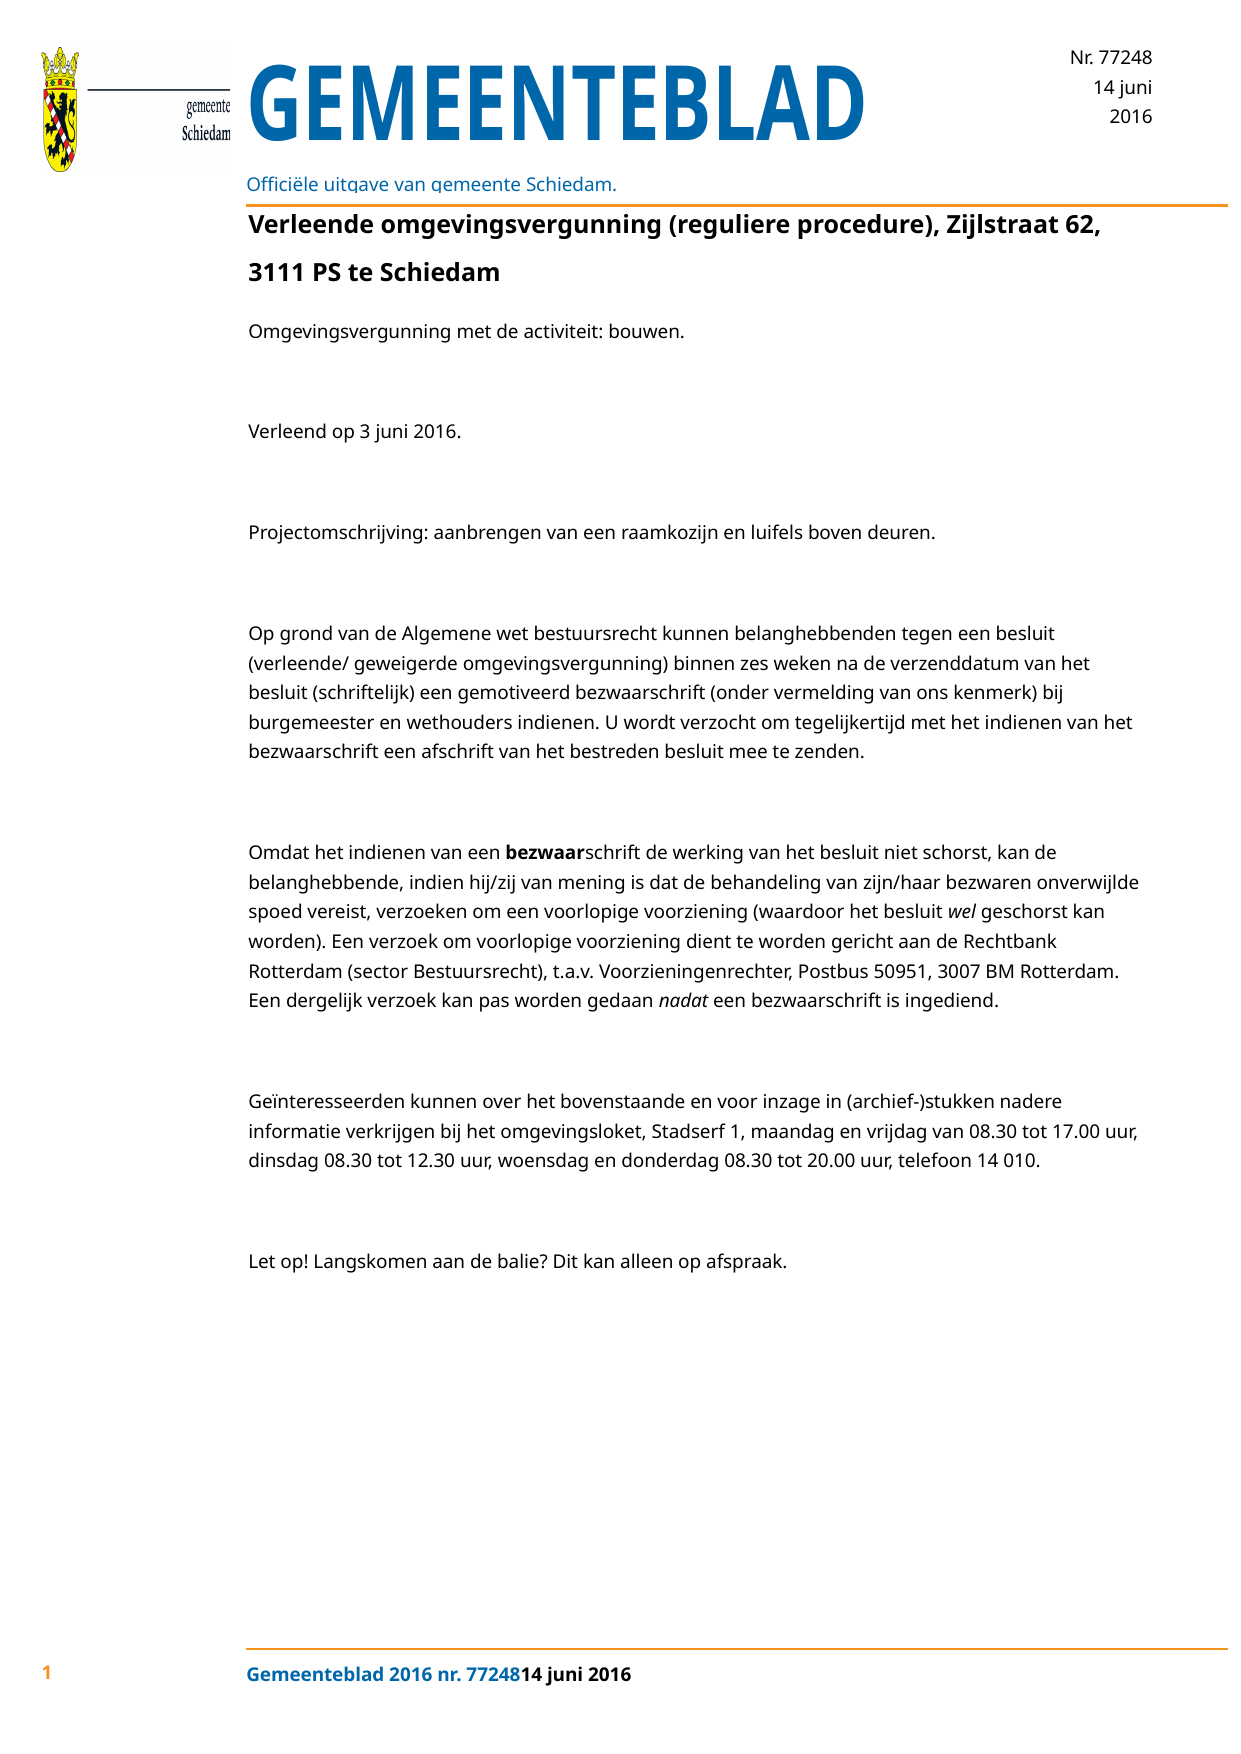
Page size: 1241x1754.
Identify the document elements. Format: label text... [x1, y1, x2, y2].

text Verleend op 3 juni 2016. [248, 419, 1152, 444]
text Op grond van de Algemene wet bestuursrecht kunnen belanghebbenden tegen een besluit (verleende/ geweigerde omgevingsvergunning) binnen zes weken na de verzenddatum van het besluit (schriftelijk) een gemotiveerd bezwaarschrift (onder vermelding van ons kenmerk) bij burgemeester en wethouders indienen. U wordt verzocht om tegelijkertijd met het indienen van het bezwaarschrift een afschrift van het bestreden besluit mee te zenden. [248, 620, 1152, 764]
text Omdat het indienen van een bezwaarschrift de werking van het besluit niet schorst, kan de belanghebbende, indien hij/zij van mening is dat de behandeling van zijn/haar bezwaren onverwijlde spoed vereist, verzoeken om een voorlopige voorziening (waardoor het besluit wel geschorst kan worden). Een verzoek om voorlopige voorziening dient te worden gericht aan de Rechtbank Rotterdam (sector Bestuursrecht), t.a.v. Voorzieningenrechter, Postbus 50951, 3007 BM Rotterdam. Een dergelijk verzoek kan pas worden gedaan nadat een bezwaarschrift is ingediend. [248, 839, 1152, 1013]
text Projectomschrijving: aanbrengen van een raamkozijn en luifels boven deuren. [248, 519, 1152, 545]
text Verleende omgevingsvergunning (reguliere procedure), Zijlstraat 62, 3111 PS te Schiedam [248, 207, 1152, 288]
text Omgevingsvergunning met de activiteit: bouwen. [248, 318, 1152, 344]
text Let op! Langskomen aan de balie? Dit kan alleen op afspraak. [248, 1248, 1152, 1274]
picture [41, 47, 231, 172]
text Geïnteresseerden kunnen over het bovenstaande en voor inzage in (archief-)stukken nadere informatie verkrijgen bij het omgevingsloket, Stadserf 1, maandag en vrijdag van 08.30 tot 17.00 uur, dinsdag 08.30 tot 12.30 uur, woensdag en donderdag 08.30 tot 20.00 uur, telefoon 14 010. [248, 1088, 1152, 1173]
